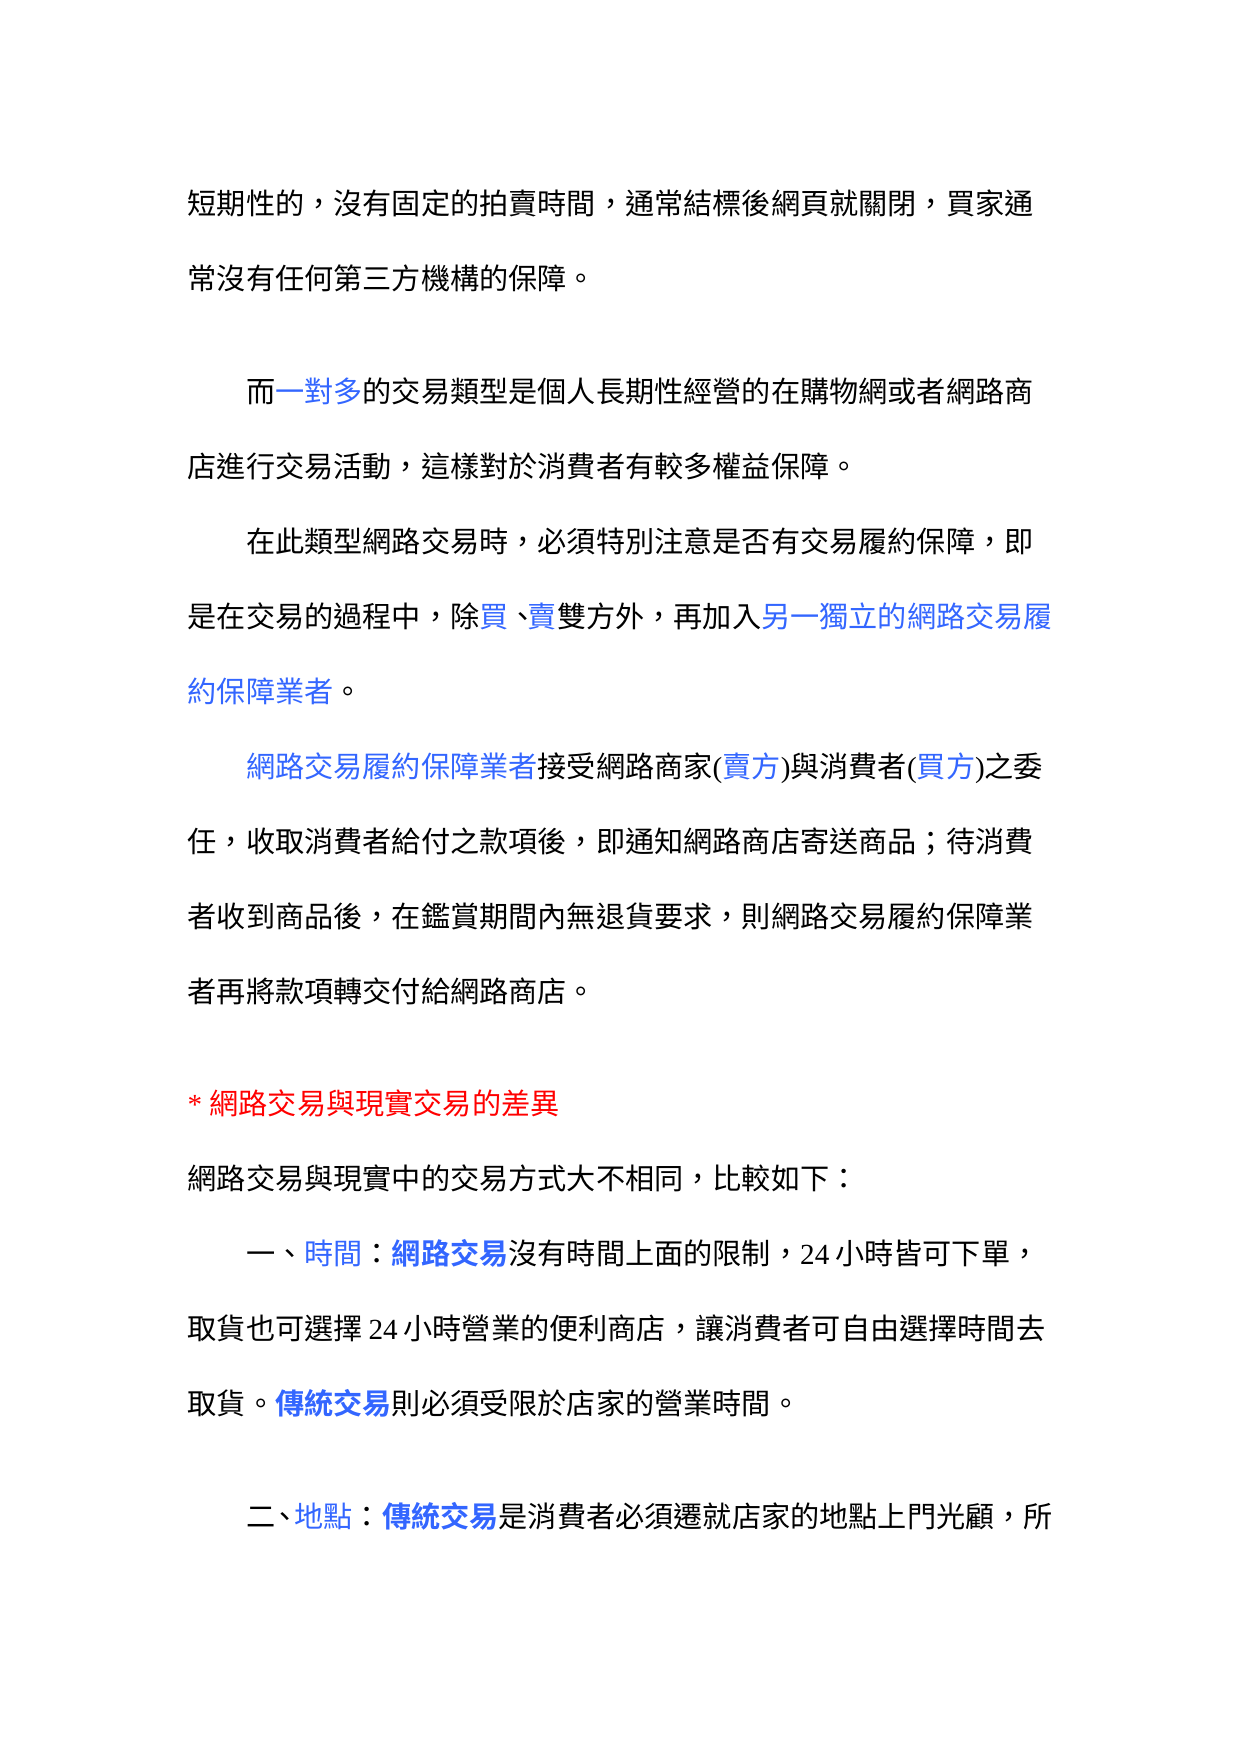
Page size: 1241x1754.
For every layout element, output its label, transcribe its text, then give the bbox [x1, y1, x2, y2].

text 在此類型網路交易時，必須特別注意是否有交易履約保障，即是在交易的過程中，除買、賣雙方外，再加入另一獨立的網路交易履約保障業者。 [187, 502, 1053, 727]
text 短期性的，沒有固定的拍賣時間，通常結標後網頁就關閉，買家通常沒有任何第三方機構的保障。 [187, 164, 1053, 314]
text 一、時間：網路交易沒有時間上面的限制，24小時皆可下單，取貨也可選擇24小時營業的便利商店，讓消費者可自由選擇時間去取貨。傳統交易則必須受限於店家的營業時間。 [187, 1214, 1053, 1439]
text 網路交易與現實中的交易方式大不相同，比較如下： [187, 1139, 1053, 1214]
text 二、地點：傳統交易是消費者必須遷就店家的地點上門光顧，所 [187, 1477, 1053, 1552]
text * 網路交易與現實交易的差異 [187, 1064, 1053, 1139]
text 網路交易履約保障業者接受網路商家(賣方)與消費者(買方)之委任，收取消費者給付之款項後，即通知網路商店寄送商品；待消費者收到商品後，在鑑賞期間內無退貨要求，則網路交易履約保障業者再將款項轉交付給網路商店。 [187, 727, 1053, 1027]
text 而一對多的交易類型是個人長期性經營的在購物網或者網路商店進行交易活動，這樣對於消費者有較多權益保障。 [187, 352, 1053, 502]
